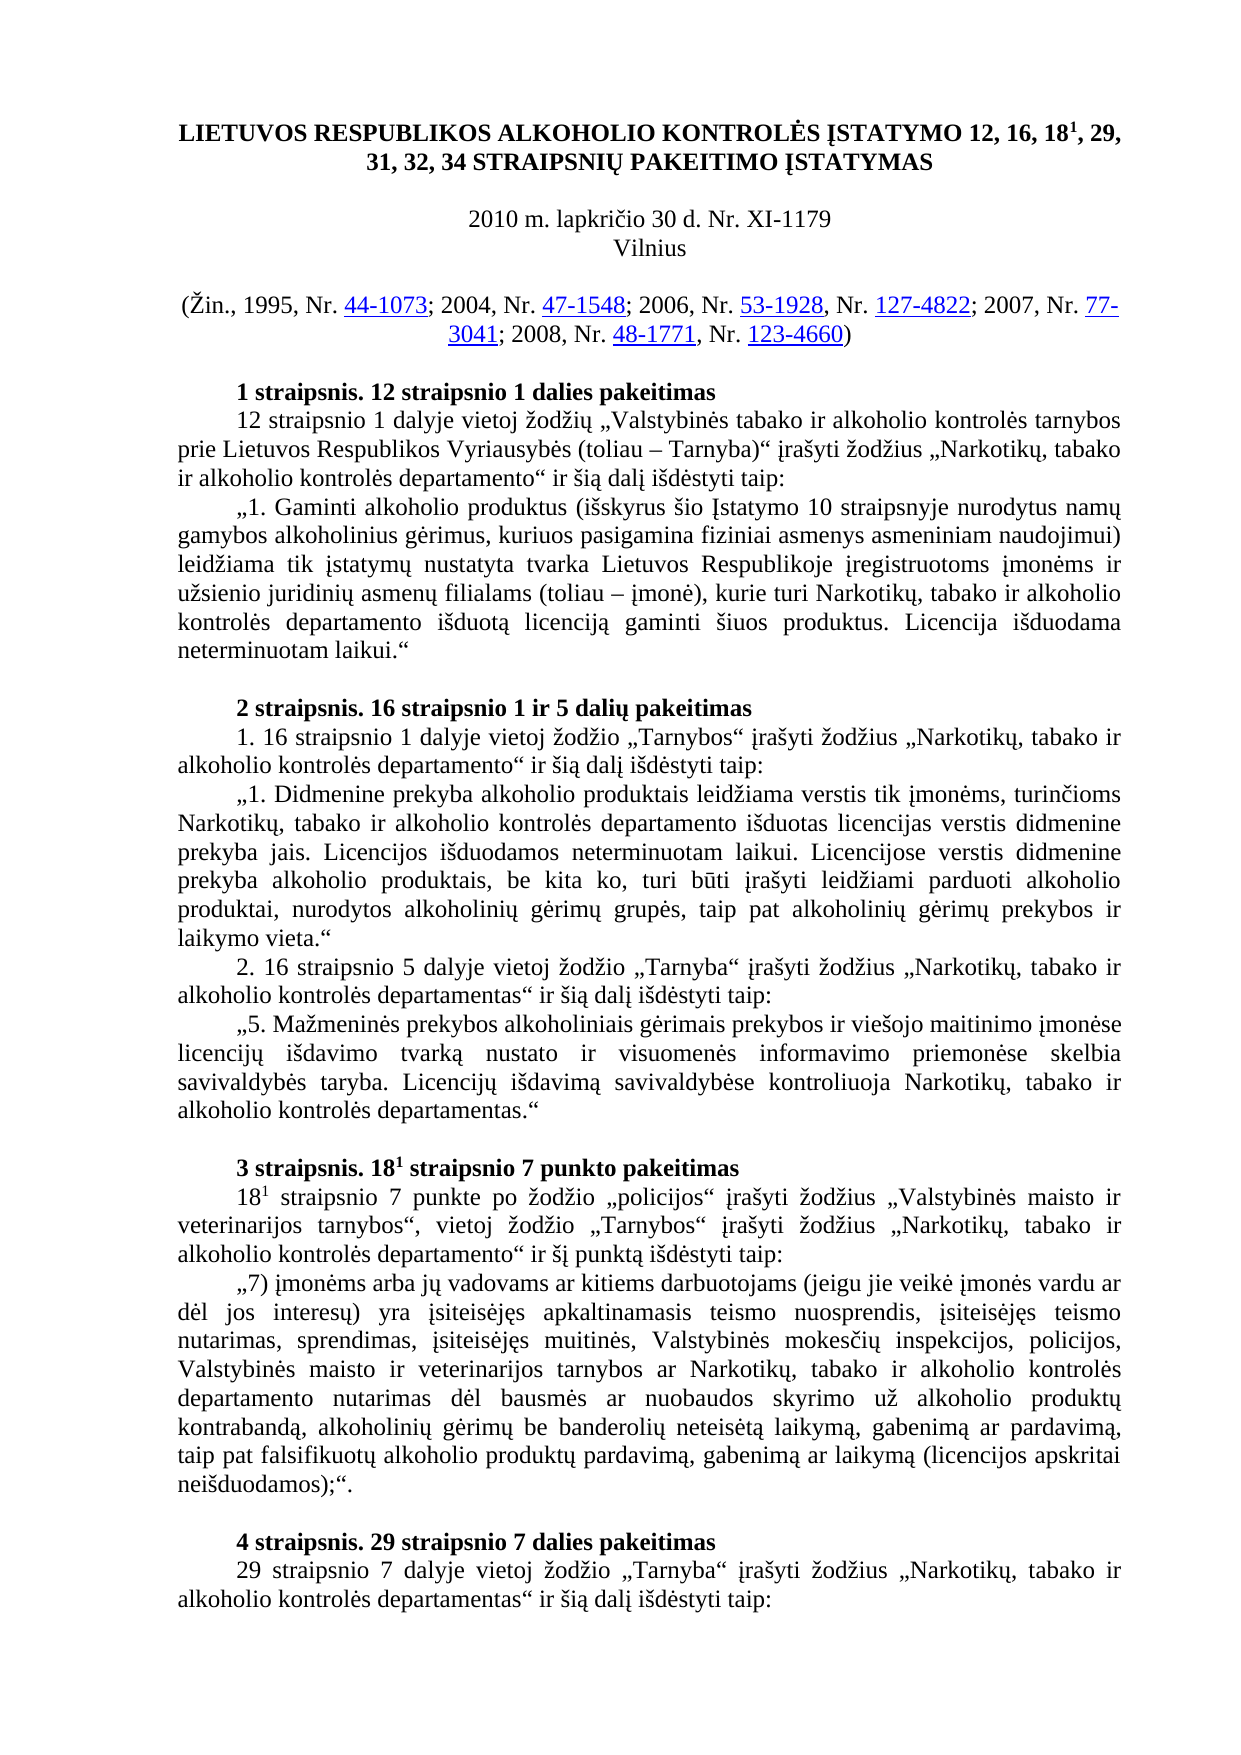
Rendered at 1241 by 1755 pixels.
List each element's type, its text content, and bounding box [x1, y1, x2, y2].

text „5. Mažmeninės prekybos alkoholiniais gėrimais prekybos ir viešojo maitinimo įmonėse licencijų išdavimo tvarką nustato ir visuomenės informavimo priemonėse skelbia savivaldybės taryba. Licencijų išdavimą savivaldybėse kontroliuoja Narkotikų, tabako ir alkoholio kontrolės departamentas.“ [177, 1009, 1122, 1124]
text „7) įmonėms arba jų vadovams ar kitiems darbuotojams (jeigu jie veikė įmonės vardu ar dėl jos interesų) yra įsiteisėjęs apkaltinamasis teismo nuosprendis, įsiteisėjęs teismo nutarimas, sprendimas, įsiteisėjęs muitinės, Valstybinės mokesčių inspekcijos, policijos, Valstybinės maisto ir veterinarijos tarnybos ar Narkotikų, tabako ir alkoholio kontrolės departamento nutarimas dėl bausmės ar nuobaudos skyrimo už alkoholio produktų kontrabandą, alkoholinių gėrimų be banderolių neteisėtą laikymą, gabenimą ar pardavimą, taip pat falsifikuotų alkoholio produktų pardavimą, gabenimą ar laikymą (licencijos apskritai neišduodamos);“. [177, 1268, 1122, 1498]
text 2. 16 straipsnio 5 dalyje vietoj žodžio „Tarnyba“ įrašyti žodžius „Narkotikų, tabako ir alkoholio kontrolės departamentas“ ir šią dalį išdėstyti taip: [177, 952, 1122, 1009]
text 2010 m. lapkričio 30 d. Nr. XI-1179 [177, 204, 1122, 233]
text 181 straipsnio 7 punkte po žodžio „policijos“ įrašyti žodžius „Valstybinės maisto ir veterinarijos tarnybos“, vietoj žodžio „Tarnybos“ įrašyti žodžius „Narkotikų, tabako ir alkoholio kontrolės departamento“ ir šį punktą išdėstyti taip: [177, 1182, 1122, 1268]
text 4 straipsnis. 29 straipsnio 7 dalies pakeitimas [177, 1527, 1122, 1556]
text 3 straipsnis. 181 straipsnio 7 punkto pakeitimas [177, 1153, 1122, 1182]
text 1. 16 straipsnio 1 dalyje vietoj žodžio „Tarnybos“ įrašyti žodžius „Narkotikų, tabako ir alkoholio kontrolės departamento“ ir šią dalį išdėstyti taip: [177, 722, 1122, 779]
text 1 straipsnis. 12 straipsnio 1 dalies pakeitimas [177, 377, 1122, 406]
text 29 straipsnio 7 dalyje vietoj žodžio „Tarnyba“ įrašyti žodžius „Narkotikų, tabako ir alkoholio kontrolės departamentas“ ir šią dalį išdėstyti taip: [177, 1556, 1122, 1613]
text 12 straipsnio 1 dalyje vietoj žodžių „Valstybinės tabako ir alkoholio kontrolės tarnybos prie Lietuvos Respublikos Vyriausybės (toliau – Tarnyba)“ įrašyti žodžius „Narkotikų, tabako ir alkoholio kontrolės departamento“ ir šią dalį išdėstyti taip: [177, 406, 1122, 492]
text „1. Gaminti alkoholio produktus (išskyrus šio Įstatymo 10 straipsnyje nurodytus namų gamybos alkoholinius gėrimus, kuriuos pasigamina fiziniai asmenys asmeniniam naudojimui) leidžiama tik įstatymų nustatyta tvarka Lietuvos Respublikoje įregistruotoms įmonėms ir užsienio juridinių asmenų filialams (toliau – įmonė), kurie turi Narkotikų, tabako ir alkoholio kontrolės departamento išduotą licenciją gaminti šiuos produktus. Licencija išduodama neterminuotam laikui.“ [177, 492, 1122, 664]
text 2 straipsnis. 16 straipsnio 1 ir 5 dalių pakeitimas [177, 693, 1122, 722]
text LIETUVOS RESPUBLIKOS ALKOHOLIO KONTROLĖS ĮSTATYMO 12, 16, 181, 29, 31, 32, 34 STRAIPSNIŲ PAKEITIMO ĮSTATYMAS [177, 118, 1122, 176]
text „1. Didmenine prekyba alkoholio produktais leidžiama verstis tik įmonėms, turinčioms Narkotikų, tabako ir alkoholio kontrolės departamento išduotas licencijas verstis didmenine prekyba jais. Licencijos išduodamos neterminuotam laikui. Licencijose verstis didmenine prekyba alkoholio produktais, be kita ko, turi būti įrašyti leidžiami parduoti alkoholio produktai, nurodytos alkoholinių gėrimų grupės, taip pat alkoholinių gėrimų prekybos ir laikymo vieta.“ [177, 779, 1122, 952]
text (Žin., 1995, Nr. 44-1073; 2004, Nr. 47-1548; 2006, Nr. 53-1928, Nr. 127-4822; 2007, Nr. 77-3041; 2008, Nr. 48-1771, Nr. 123-4660) [177, 291, 1122, 348]
text Vilnius [177, 233, 1122, 262]
